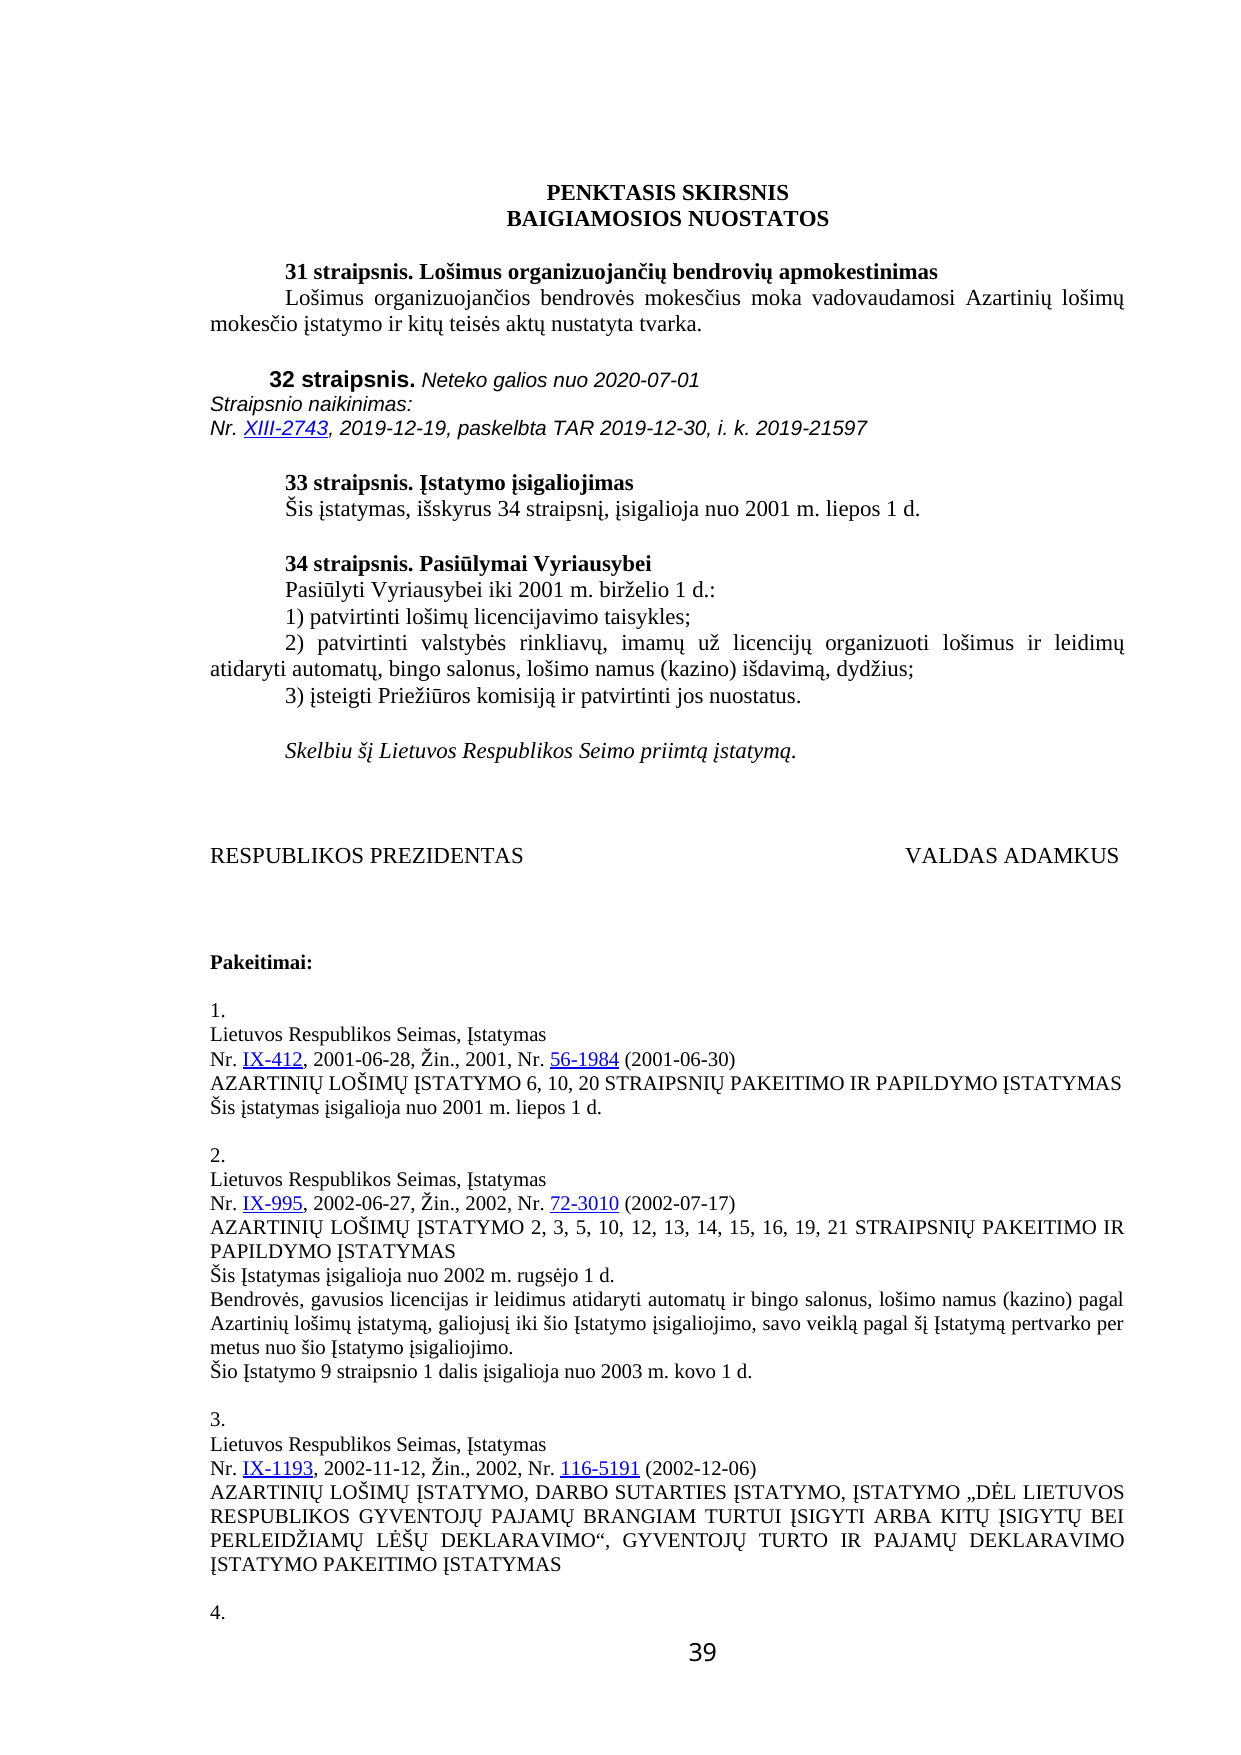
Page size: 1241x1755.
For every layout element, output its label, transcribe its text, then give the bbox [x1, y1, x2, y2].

text 2. [210, 1143, 1126, 1167]
text Pakeitimai: [210, 950, 1126, 974]
text Lietuvos Respublikos Seimas, Įstatymas [210, 1022, 1126, 1046]
text Lietuvos Respublikos Seimas, Įstatymas [210, 1167, 1126, 1191]
text 33 straipsnis. Įstatymo įsigaliojimas [210, 469, 1126, 495]
text Bendrovės, gavusios licencijas ir leidimus atidaryti automatų ir bingo salonus, lošimo namus (kazino) pagal Azartinių lošimų įstatymą, galiojusį iki šio Įstatymo įsigaliojimo, savo veiklą pagal šį Įstatymą pertvarko per metus nuo šio Įstatymo įsigaliojimo. [210, 1287, 1126, 1359]
text Pasiūlyti Vyriausybei iki 2001 m. birželio 1 d.: [210, 576, 1126, 603]
text 1) patvirtinti lošimų licencijavimo taisykles; [210, 603, 1126, 629]
text Šis įstatymas įsigalioja nuo 2001 m. liepos 1 d. [210, 1094, 1126, 1119]
text Nr. IX-995, 2002-06-27, Žin., 2002, Nr. 72-3010 (2002-07-17) [210, 1191, 1126, 1215]
text 3) įsteigti Priežiūros komisiją ir patvirtinti jos nuostatus. [210, 682, 1126, 708]
text 3. [210, 1407, 1126, 1431]
text Straipsnio naikinimas: [210, 392, 1120, 416]
text Lošimus organizuojančios bendrovės mokesčius moka vadovaudamosi Azartinių lošimų mokesčio įstatymo ir kitų teisės aktų nustatyta tvarka. [210, 284, 1126, 337]
text AZARTINIŲ LOŠIMŲ ĮSTATYMO 6, 10, 20 STRAIPSNIŲ PAKEITIMO IR PAPILDYMO ĮSTATYMAS [210, 1071, 1126, 1094]
text Šis Įstatymas įsigalioja nuo 2002 m. rugsėjo 1 d. [210, 1263, 1126, 1287]
text 31 straipsnis. Lošimus organizuojančių bendrovių apmokestinimas [210, 258, 1126, 284]
text Nr. IX-1193, 2002-11-12, Žin., 2002, Nr. 116-5191 (2002-12-06) [210, 1456, 1126, 1479]
text 1. [210, 998, 1126, 1022]
text 2) patvirtinti valstybės rinkliavų, imamų už licencijų organizuoti lošimus ir leidimų atidaryti automatų, bingo salonus, lošimo namus (kazino) išdavimą, dydžius; [210, 629, 1126, 682]
text 34 straipsnis. Pasiūlymai Vyriausybei [210, 550, 1126, 576]
text PENKTASIS SKIRSNIS [210, 179, 1126, 205]
text Skelbiu šį Lietuvos Respublikos Seimo priimtą įstatymą. [210, 737, 1126, 763]
text 32 straipsnis. Neteko galios nuo 2020-07-01 [210, 366, 1120, 392]
text Lietuvos Respublikos Seimas, Įstatymas [210, 1431, 1126, 1456]
text 4. [210, 1600, 1126, 1624]
text Šio Įstatymo 9 straipsnio 1 dalis įsigalioja nuo 2003 m. kovo 1 d. [210, 1359, 1126, 1383]
text BAIGIAMOSIOS NUOSTATOS [210, 205, 1126, 231]
text AZARTINIŲ LOŠIMŲ ĮSTATYMO 2, 3, 5, 10, 12, 13, 14, 15, 16, 19, 21 STRAIPSNIŲ PAKEITIMO IR PAPILDYMO ĮSTATYMAS [210, 1215, 1126, 1263]
text AZARTINIŲ LOŠIMŲ ĮSTATYMO, DARBO SUTARTIES ĮSTATYMO, ĮSTATYMO „DĖL LIETUVOS RESPUBLIKOS GYVENTOJŲ PAJAMŲ BRANGIAM TURTUI ĮSIGYTI ARBA KITŲ ĮSIGYTŲ BEI PERLEIDŽIAMŲ LĖŠŲ DEKLARAVIMO“, GYVENTOJŲ TURTO IR PAJAMŲ DEKLARAVIMO ĮSTATYMO PAKEITIMO ĮSTATYMAS [210, 1479, 1126, 1576]
text Nr. IX-412, 2001-06-28, Žin., 2001, Nr. 56-1984 (2001-06-30) [210, 1046, 1126, 1071]
text Nr. XIII-2743, 2019-12-19, paskelbta TAR 2019-12-30, i. k. 2019-21597 [210, 416, 1120, 440]
text RESPUBLIKOS PREZIDENTAS VALDAS ADAMKUS [210, 842, 1126, 869]
text Šis įstatymas, išskyrus 34 straipsnį, įsigalioja nuo 2001 m. liepos 1 d. [210, 495, 1126, 521]
